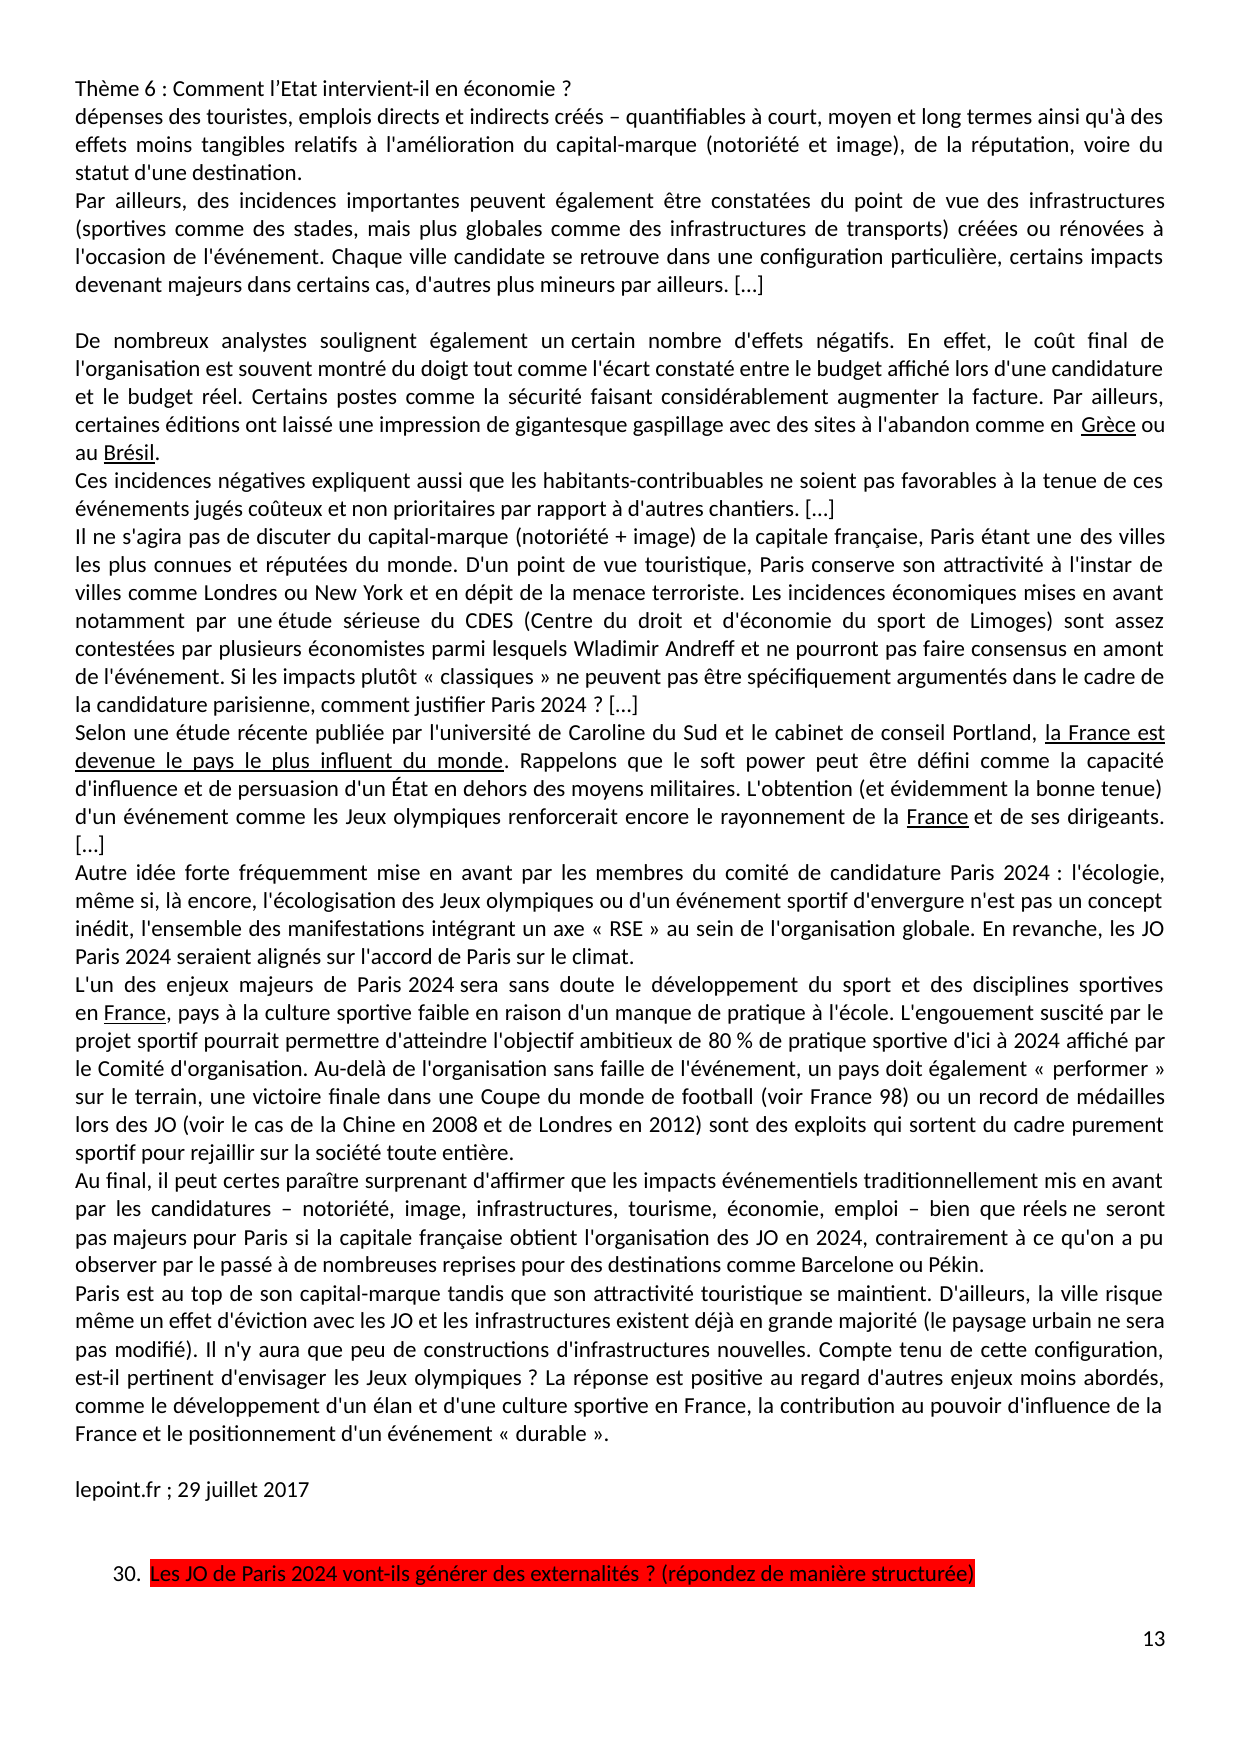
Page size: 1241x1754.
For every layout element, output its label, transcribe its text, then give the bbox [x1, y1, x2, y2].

text Autre idée forte fréquemment mise en avant par les membres du comité de candidature Paris 2024 : l'écologie, même si, là encore, l'écologisation des Jeux olympiques ou d'un événement sportif d'envergure n'est pas un concept inédit, l'ensemble des manifestations intégrant un axe « RSE » au sein de l'organisation globale. En revanche, les JO Paris 2024 seraient alignés sur l'accord de Paris sur le climat. [75, 858, 1165, 970]
text Il ne s'agira pas de discuter du capital-marque (notoriété + image) de la capitale française, Paris étant une des villes les plus connues et réputées du monde. D'un point de vue touristique, Paris conserve son attractivité à l'instar de villes comme Londres ou New York et en dépit de la menace terroriste. Les incidences économiques mises en avant notamment par une étude sérieuse du CDES (Centre du droit et d'économie du sport de Limoges) sont assez contestées par plusieurs économistes parmi lesquels Wladimir Andreff et ne pourront pas faire consensus en amont de l'événement. Si les impacts plutôt « classiques » ne peuvent pas être spécifiquement argumentés dans le cadre de la candidature parisienne, comment justifier Paris 2024 ? […] [75, 522, 1165, 718]
text Selon une étude récente publiée par l'université de Caroline du Sud et le cabinet de conseil Portland, la France est devenue le pays le plus influent du monde. Rappelons que le soft power peut être défini comme la capacité d'influence et de persuasion d'un État en dehors des moyens militaires. L'obtention (et évidemment la bonne tenue) d'un événement comme les Jeux olympiques renforcerait encore le rayonnement de la France et de ses dirigeants. […] [75, 718, 1165, 858]
text L'un des enjeux majeurs de Paris 2024 sera sans doute le développement du sport et des disciplines sportives en France, pays à la culture sportive faible en raison d'un manque de pratique à l'école. L'engouement suscité par le projet sportif pourrait permettre d'atteindre l'objectif ambitieux de 80 % de pratique sportive d'ici à 2024 affiché par le Comité d'organisation. Au-delà de l'organisation sans faille de l'événement, un pays doit également « performer » sur le terrain, une victoire finale dans une Coupe du monde de football (voir France 98) ou un record de médailles lors des JO (voir le cas de la Chine en 2008 et de Londres en 2012) sont des exploits qui sortent du cadre purement sportif pour rejaillir sur la société toute entière. [75, 970, 1165, 1167]
text Ces incidences négatives expliquent aussi que les habitants-contribuables ne soient pas favorables à la tenue de ces événements jugés coûteux et non prioritaires par rapport à d'autres chantiers. […] [75, 466, 1165, 522]
list Les JO de Paris 2024 vont-ils générer des externalités ? (répondez de manière structurée) [112, 1559, 1165, 1587]
text De nombreux analystes soulignent également un certain nombre d'effets négatifs. En effet, le coût final de l'organisation est souvent montré du doigt tout comme l'écart constaté entre le budget affiché lors d'une candidature et le budget réel. Certains postes comme la sécurité faisant considérablement augmenter la facture. Par ailleurs, certaines éditions ont laissé une impression de gigantesque gaspillage avec des sites à l'abandon comme en Grèce ou au Brésil. [75, 326, 1165, 466]
text Paris est au top de son capital-marque tandis que son attractivité touristique se maintient. D'ailleurs, la ville risque même un effet d'éviction avec les JO et les infrastructures existent déjà en grande majorité (le paysage urbain ne sera pas modifié). Il n'y aura que peu de constructions d'infrastructures nouvelles. Compte tenu de cette configuration, est-il pertinent d'envisager les Jeux olympiques ? La réponse est positive au regard d'autres enjeux moins abordés, comme le développement d'un élan et d'une culture sportive en France, la contribution au pouvoir d'influence de la France et le positionnement d'un événement « durable ». [75, 1279, 1165, 1447]
text lepoint.fr ; 29 juillet 2017 [75, 1475, 1165, 1503]
text Par ailleurs, des incidences importantes peuvent également être constatées du point de vue des infrastructures (sportives comme des stades, mais plus globales comme des infrastructures de transports) créées ou rénovées à l'occasion de l'événement. Chaque ville candidate se retrouve dans une configuration particulière, certains impacts devenant majeurs dans certains cas, d'autres plus mineurs par ailleurs. […] [75, 186, 1165, 298]
text dépenses des touristes, emplois directs et indirects créés – quantifiables à court, moyen et long termes ainsi qu'à des effets moins tangibles relatifs à l'amélioration du capital-marque (notoriété et image), de la réputation, voire du statut d'une destination. [75, 102, 1165, 186]
text Au final, il peut certes paraître surprenant d'affirmer que les impacts événementiels traditionnellement mis en avant par les candidatures – notoriété, image, infrastructures, tourisme, économie, emploi – bien que réels ne seront pas majeurs pour Paris si la capitale française obtient l'organisation des JO en 2024, contrairement à ce qu'on a pu observer par le passé à de nombreuses reprises pour des destinations comme Barcelone ou Pékin. [75, 1167, 1165, 1279]
